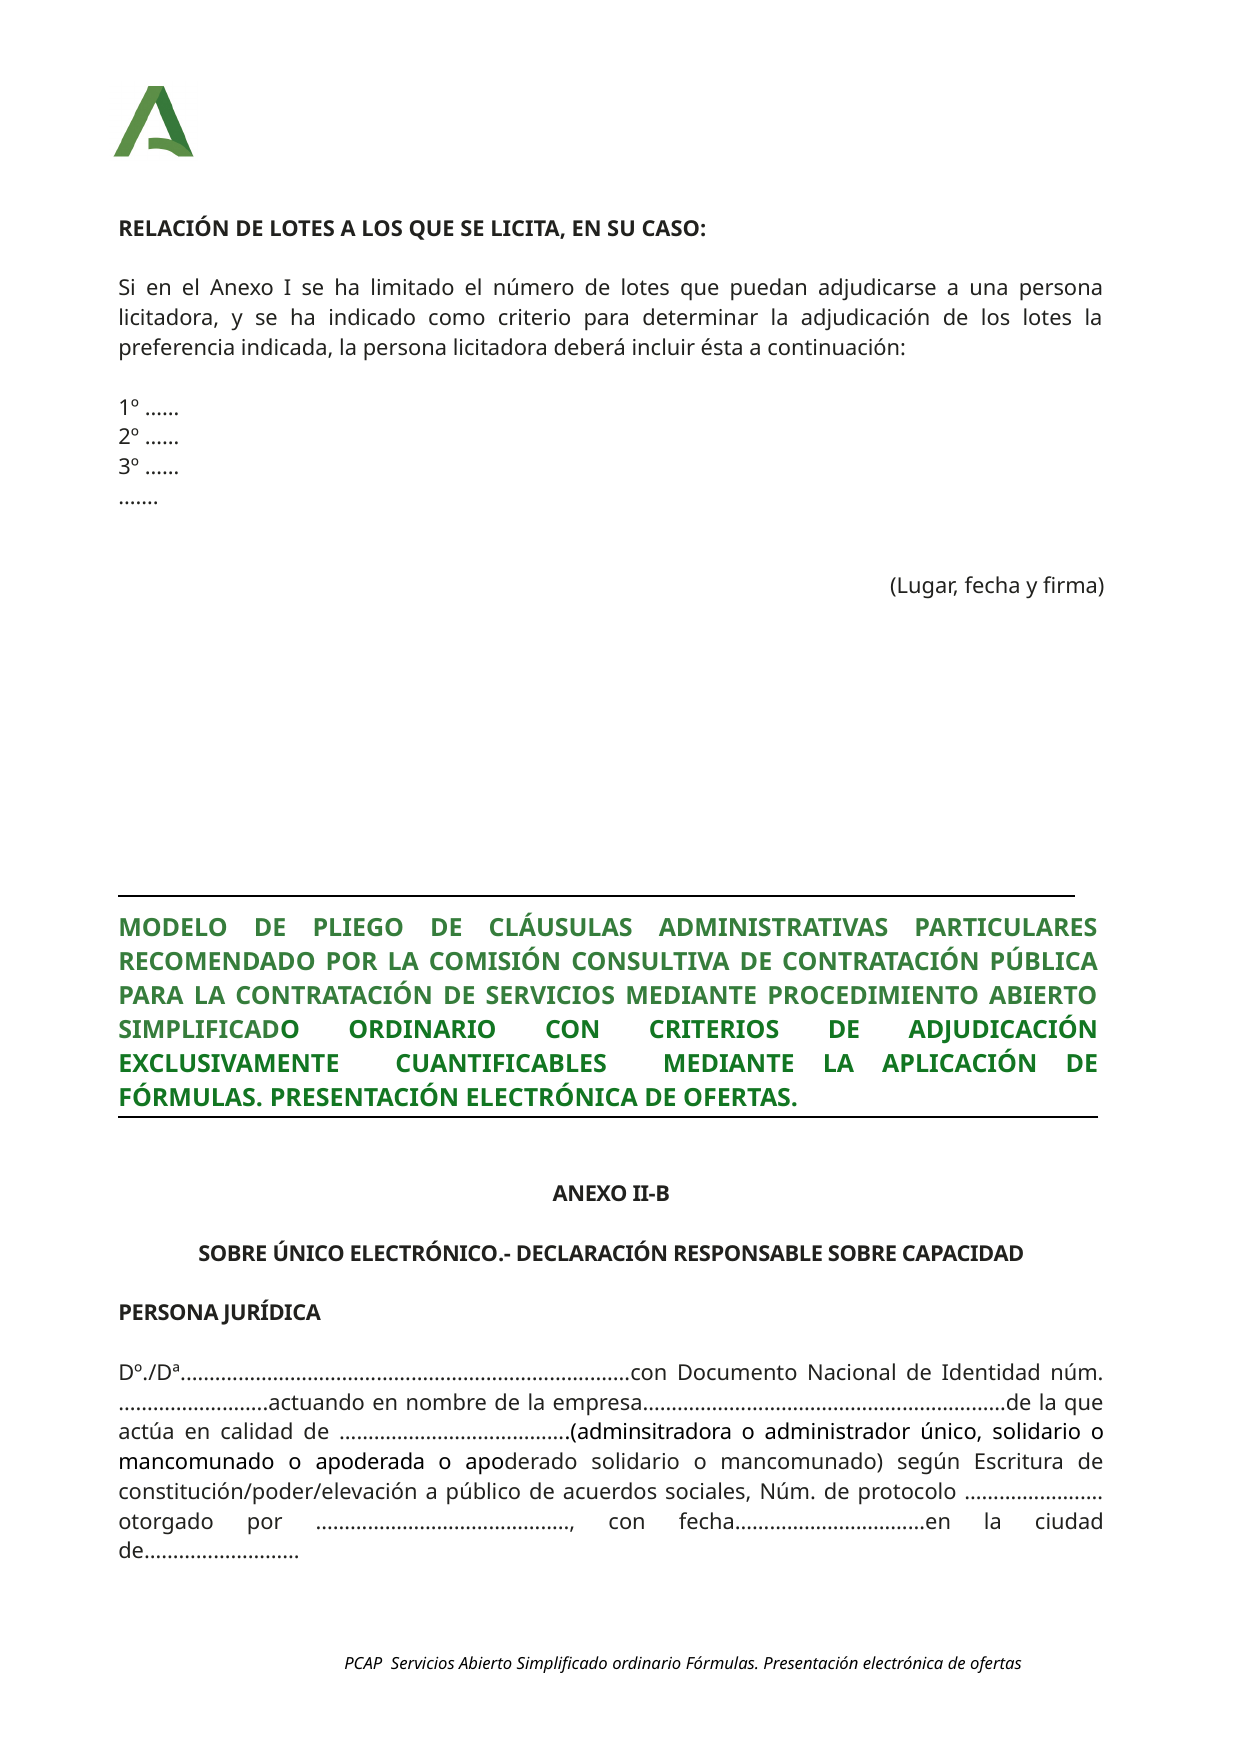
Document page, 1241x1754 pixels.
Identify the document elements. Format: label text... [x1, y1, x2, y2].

text 1º …… [118, 391, 1104, 421]
text ……. [118, 481, 1104, 511]
text ANEXO II-B [118, 1178, 1104, 1208]
text Dº./Dª.……………………………………………………………..……con Documento Nacional de Identidad núm.……………………..actuando en nombre de la empresa………………………………………………………de la que actúa en calidad de ………………………………….(adminsitradora o administrador único, solidario o mancomunado o apoderada o apoderado solidario o mancomunado) según Escritura de constitución/poder/elevación a público de acuerdos sociales, Núm. de protocolo ……….………..…otorgado por …………………………………….., con fecha……………………………en la ciudad de……………………… [118, 1357, 1104, 1565]
text MODELO DE PLIEGO DE CLÁUSULAS ADMINISTRATIVAS PARTICULARES RECOMENDADO POR LA COMISIÓN CONSULTIVA DE CONTRATACIÓN PÚBLICA PARA LA CONTRATACIÓN DE SERVICIOS MEDIANTE PROCEDIMIENTO ABIERTO SIMPLIFICADO ORDINARIO CON CRITERIOS DE ADJUDICACIÓN EXCLUSIVAMENTE CUANTIFICABLES MEDIANTE LA APLICACIÓN DE FÓRMULAS. PRESENTACIÓN ELECTRÓNICA DE OFERTAS. [118, 909, 1098, 1116]
text 2º …… [118, 421, 1104, 451]
text Si en el Anexo I se ha limitado el número de lotes que puedan adjudicarse a una persona licitadora, y se ha indicado como criterio para determinar la adjudicación de los lotes la preferencia indicada, la persona licitadora deberá incluir ésta a continuación: [118, 272, 1104, 362]
picture [109, 81, 198, 161]
text (Lugar, fecha y firma) [118, 570, 1104, 600]
text RELACIÓN DE LOTES A LOS QUE SE LICITA, EN SU CASO: [118, 213, 1104, 242]
text PERSONA JURÍDICA [118, 1297, 1104, 1327]
text SOBRE ÚNICO ELECTRÓNICO.- DECLARACIÓN RESPONSABLE SOBRE CAPACIDAD [118, 1238, 1104, 1267]
text 3º …… [118, 451, 1104, 481]
